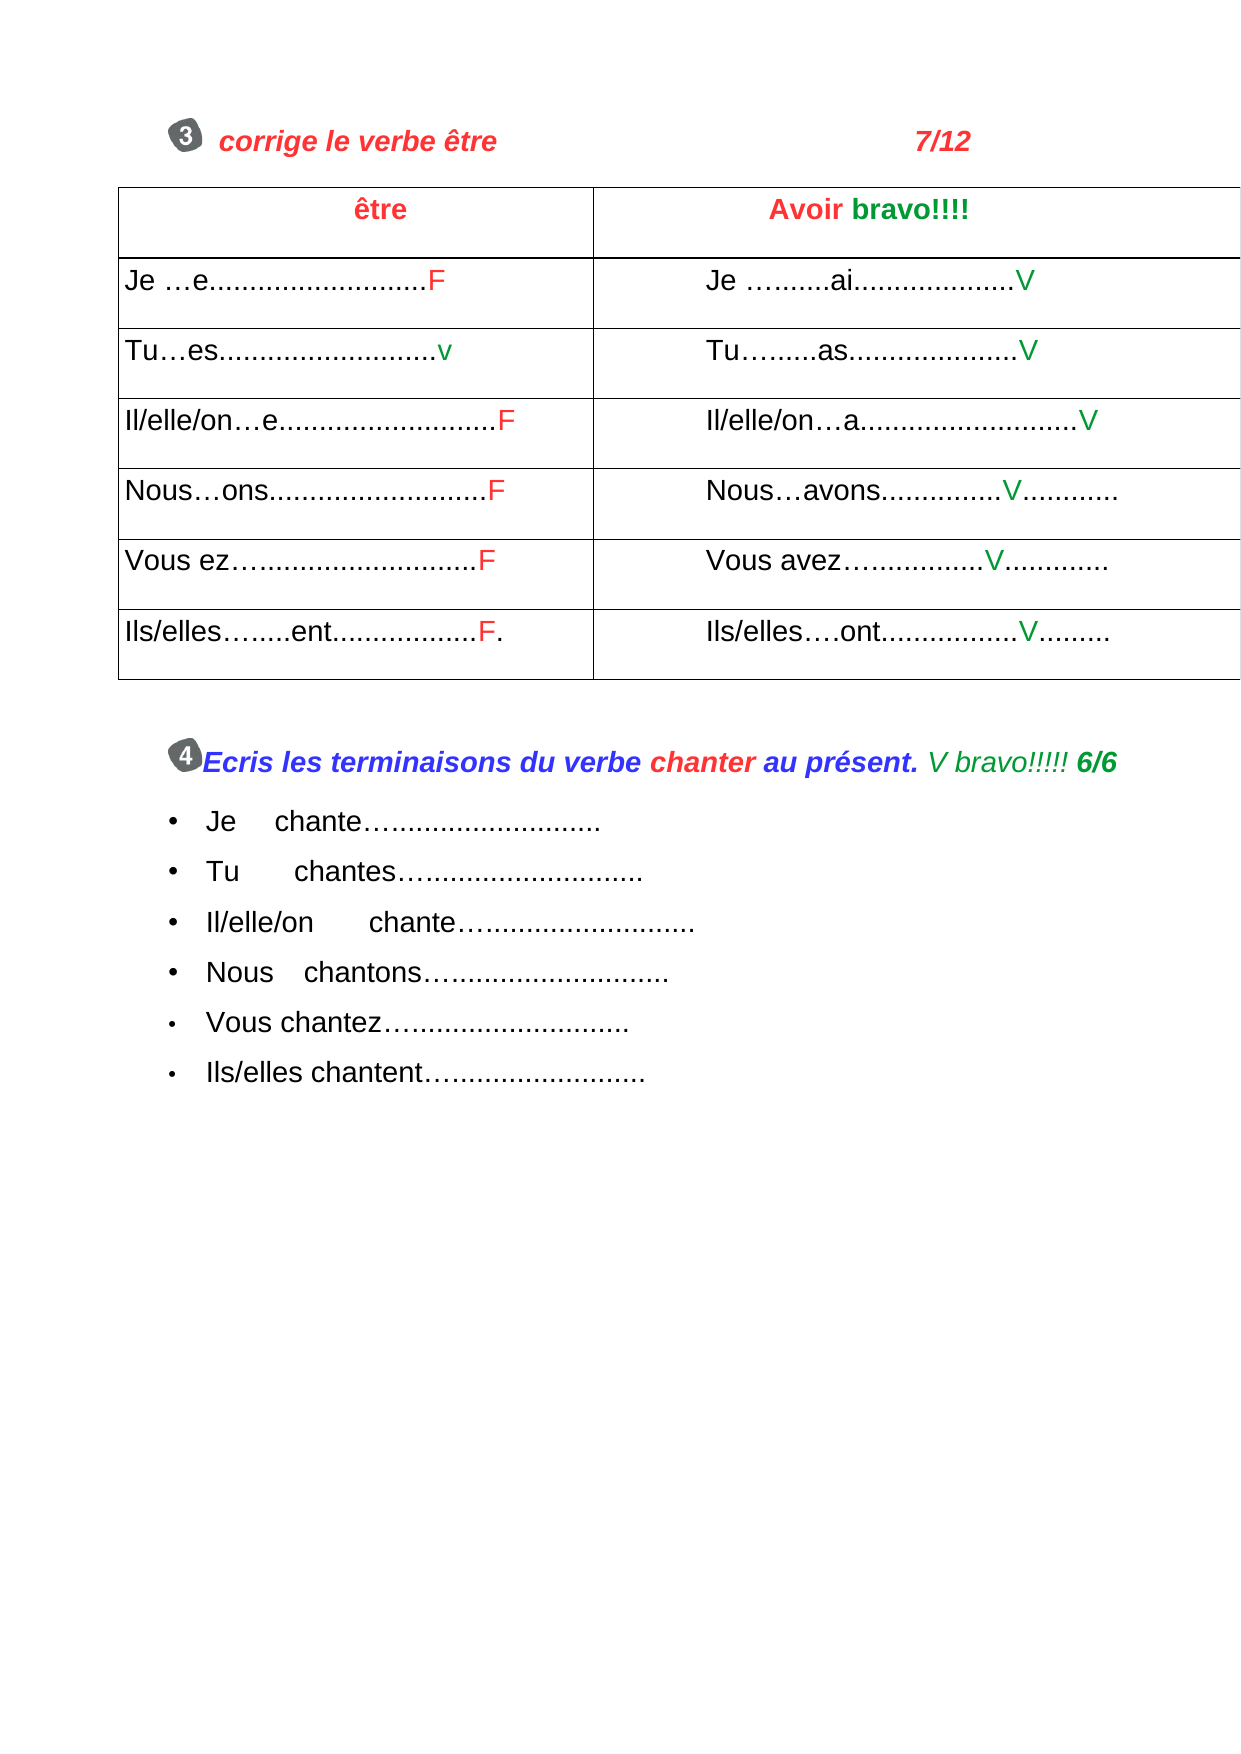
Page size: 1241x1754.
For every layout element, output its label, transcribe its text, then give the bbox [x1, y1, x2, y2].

list Vous chantez…........................... [167, 1005, 1122, 1039]
table_header être [119, 188, 593, 257]
table_cell Je …e...........................F [119, 259, 593, 328]
list Ils/elles chantent…........................ [167, 1055, 1122, 1088]
text Ecris les terminaisons du verbe chanter au présent. V bravo!!!!! 6/6 [168, 738, 1122, 778]
list Nous chantons…........................... [167, 955, 1122, 988]
table_cell Vous ez…...........................F [119, 540, 593, 609]
table_cell Ils/elles….ont.................V......... [594, 610, 1240, 679]
table_cell Il/elle/on…a...........................V [594, 399, 1240, 468]
table_cell Tu…es...........................v [119, 329, 593, 398]
table_cell Ils/elles….....ent..................F. [119, 610, 593, 679]
list Tu chantes…........................... [167, 854, 1122, 888]
table_cell Je ….......ai....................V [594, 259, 1240, 328]
text corrige le verbe être 7/12 [168, 118, 1122, 158]
list Je chante….......................... [167, 804, 1122, 838]
table_cell Vous avez…..............V............. [594, 540, 1240, 609]
table_cell Nous…ons...........................F [119, 469, 593, 539]
table_cell Nous…avons...............V............ [594, 469, 1240, 539]
list Il/elle/on chante….......................... [167, 905, 1122, 938]
table_cell Tu…......as.....................V [594, 329, 1240, 398]
table_cell Il/elle/on…e...........................F [119, 399, 593, 468]
table_header Avoir bravo!!!! [594, 188, 1240, 257]
